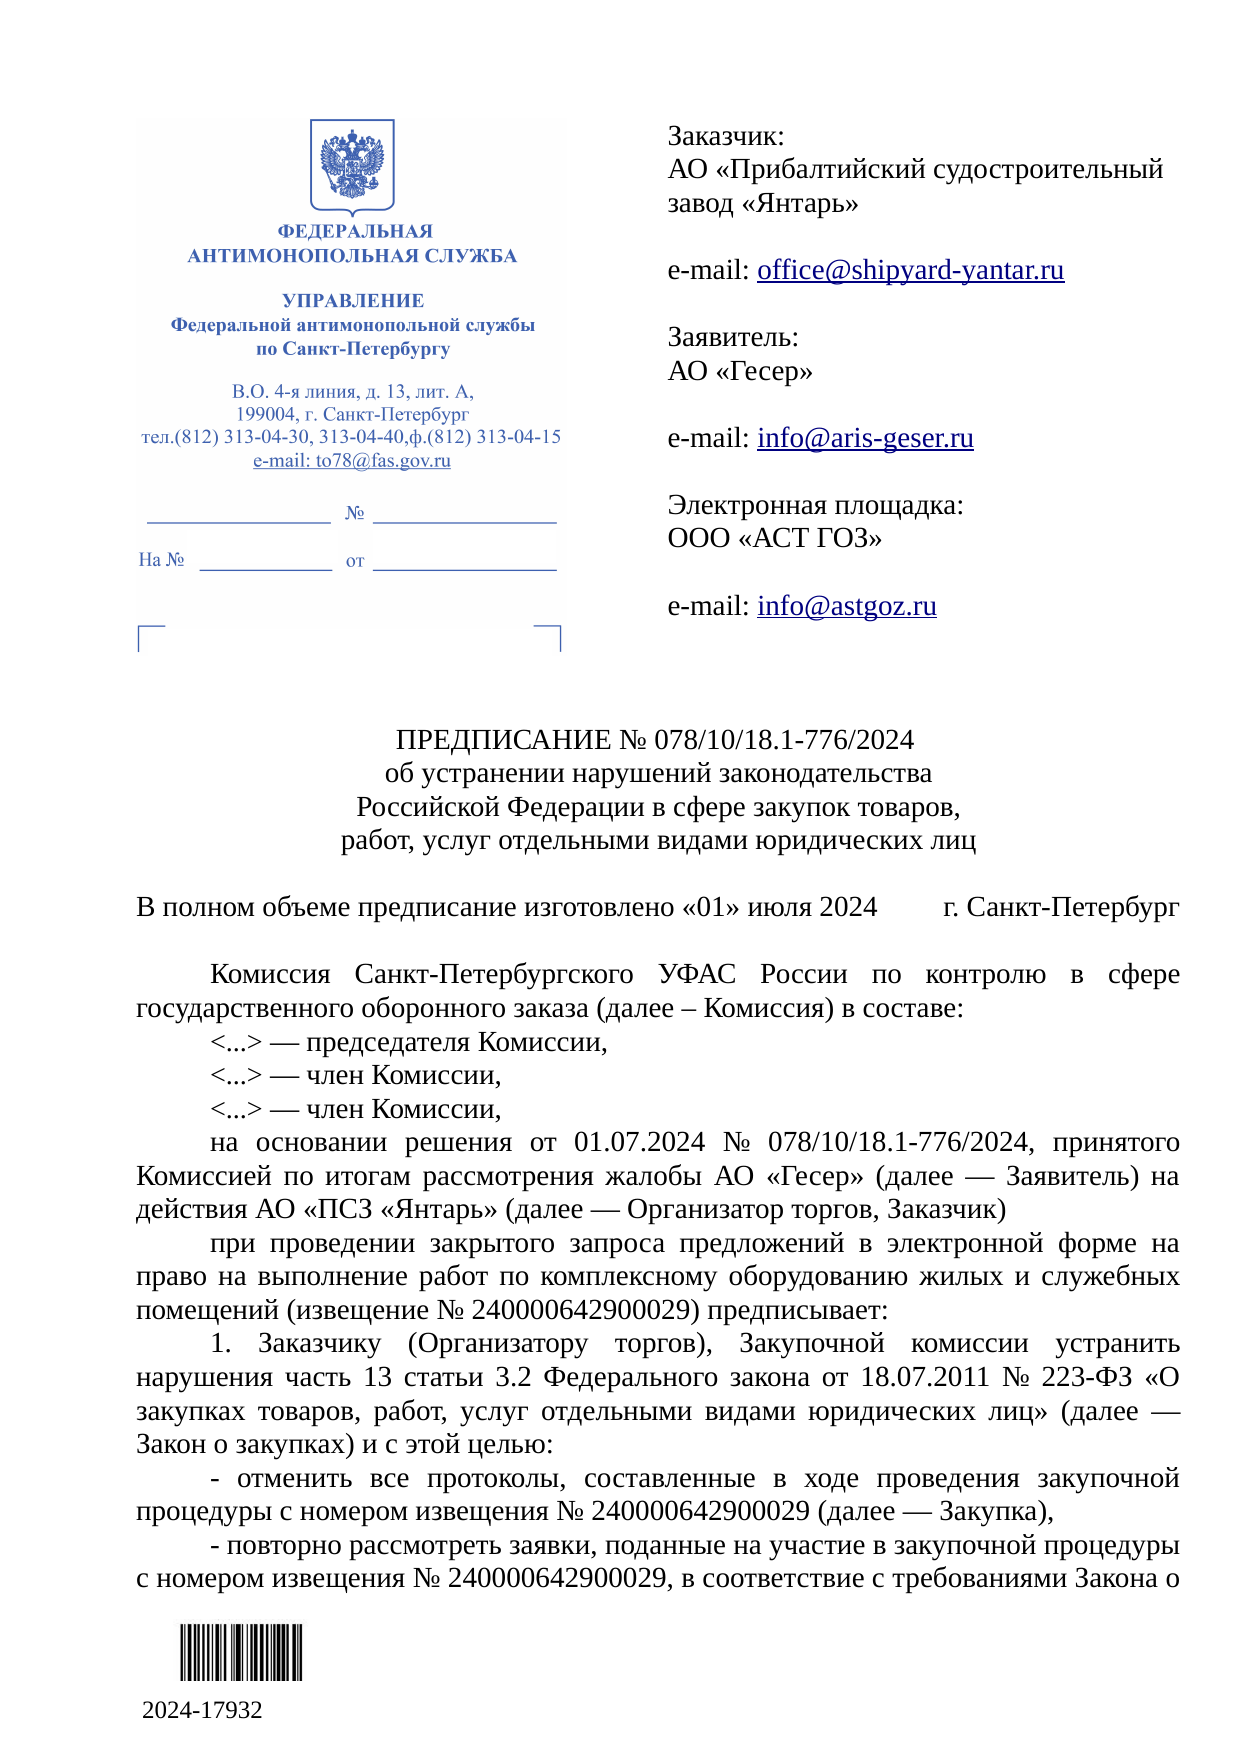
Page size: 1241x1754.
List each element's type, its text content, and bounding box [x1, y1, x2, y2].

text - отменить все протоколы, составленные в ходе проведения закупочной процедуры с номером извещения № 240000642900029 (далее — Закупка), [136, 1460, 1181, 1527]
text работ, услуг отдельными видами юридических лиц [136, 822, 1181, 856]
text В полном объеме предписание изготовлено «01» июля 2024 г. Санкт-Петербург [136, 889, 1181, 923]
text <...> — член Комиссии, [136, 1091, 1181, 1124]
text ПРЕДПИСАНИЕ № 078/10/18.1-776/2024 [136, 722, 1181, 755]
text Российской Федерации в сфере закупок товаров, [136, 789, 1181, 822]
text на основании решения от 01.07.2024 № 078/10/18.1-776/2024, принятого Комиссией по итогам рассмотрения жалобы АО «Гесер» (далее — Заявитель) на действия АО «ПСЗ «Янтарь» (далее — Организатор торгов, Заказчик) [136, 1124, 1181, 1225]
table_header Заказчик: АО «Прибалтийский судостроительный завод «Янтарь» e-mail: office@shipyard-yantar.ru Заявитель: АО «Гесер» e-mail: info@aris-geser.ru Электронная площадка: ООО «АСТ ГОЗ» e-mail: info@astgoz.ru [667, 118, 1181, 621]
picture [135, 1619, 349, 1681]
text <...> — председателя Комиссии, [136, 1024, 1181, 1057]
text Комиссия Санкт-Петербургского УФАС России по контролю в сфере государственного оборонного заказа (далее – Комиссия) в составе: [136, 957, 1181, 1024]
text <...> — член Комиссии, [136, 1057, 1181, 1091]
text 1. Заказчику (Организатору торгов), Закупочной комиссии устранить нарушения часть 13 статьи 3.2 Федерального закона от 18.07.2011 № 223-ФЗ «О закупках товаров, работ, услуг отдельными видами юридических лиц» (далее — Закон о закупках) и с этой целью: [136, 1326, 1181, 1460]
text об устранении нарушений законодательства [136, 755, 1181, 789]
text - повторно рассмотреть заявки, поданные на участие в закупочной процедуры с номером извещения № 240000642900029, в соответствие с требованиями Закона о [136, 1527, 1181, 1594]
text при проведении закрытого запроса предложений в электронной форме на право на выполнение работ по комплексному оборудованию жилых и служебных помещений (извещение № 240000642900029) предписывает: [136, 1225, 1181, 1326]
picture [135, 118, 567, 656]
